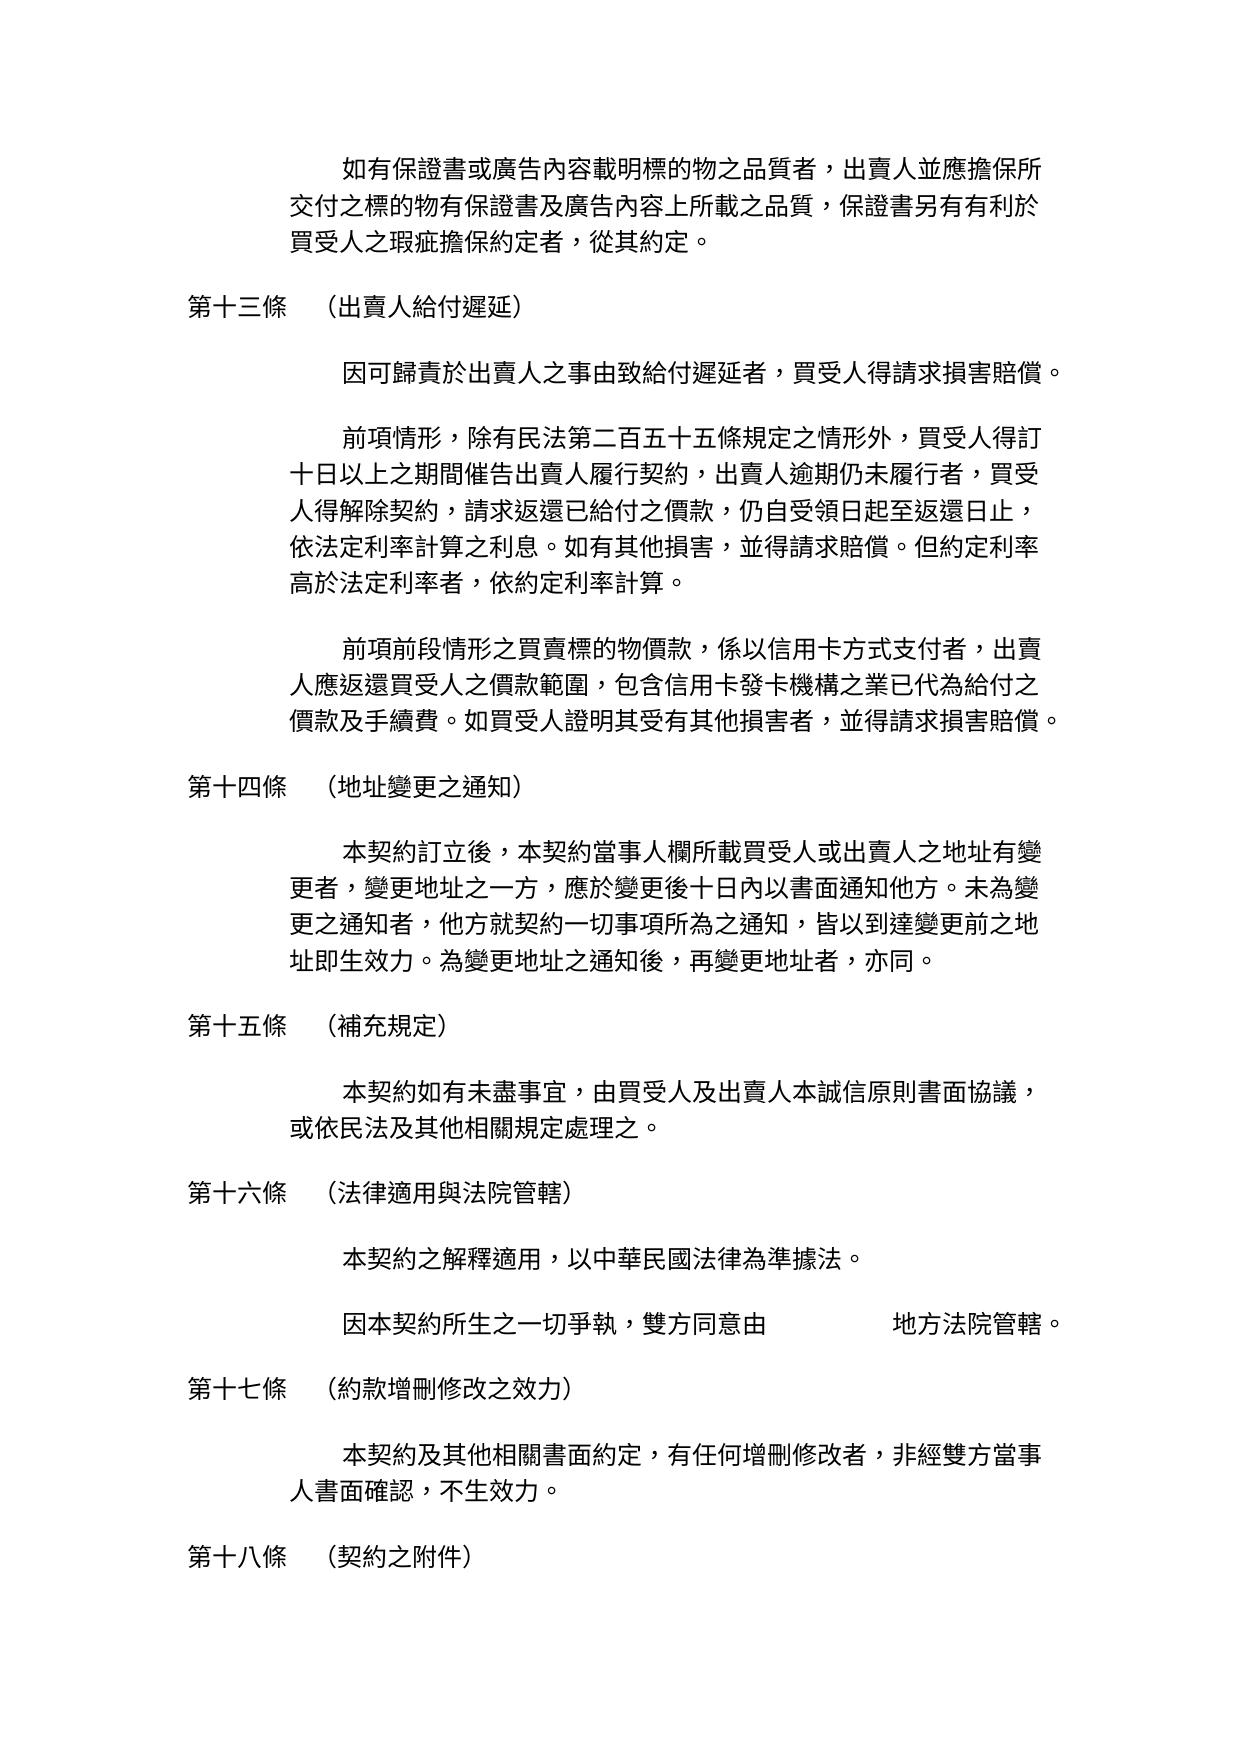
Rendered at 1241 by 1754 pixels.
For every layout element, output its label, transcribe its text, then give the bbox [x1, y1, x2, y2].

text 第十五條 （補充規定） [187, 1007, 1053, 1043]
text 前項前段情形之買賣標的物價款，係以信用卡方式支付者，出賣人應返還買受人之價款範圍，包含信用卡發卡機構之業已代為給付之價款及手續費。如買受人證明其受有其他損害者，並得請求損害賠償。 [289, 629, 1053, 738]
text 第十七條 （約款增刪修改之效力） [187, 1370, 1053, 1406]
text 第十三條 （出賣人給付遲延） [187, 288, 1053, 324]
text 第十六條 （法律適用與法院管轄） [187, 1174, 1053, 1210]
text 因本契約所生之一切爭執，雙方同意由 地方法院管轄。 [289, 1304, 1053, 1341]
text 因可歸責於出賣人之事由致給付遲延者，買受人得請求損害賠償。 [289, 353, 1053, 389]
text 第十八條 （契約之附件） [187, 1537, 1053, 1573]
text 本契約之解釋適用，以中華民國法律為準據法。 [289, 1239, 1053, 1275]
text 第十四條 （地址變更之通知） [187, 767, 1053, 803]
text 本契約如有未盡事宜，由買受人及出賣人本誠信原則書面協議，或依民法及其他相關規定處理之。 [289, 1072, 1053, 1144]
text 本契約及其他相關書面約定，有任何增刪修改者，非經雙方當事人書面確認，不生效力。 [289, 1435, 1053, 1508]
text 如有保證書或廣告內容載明標的物之品質者，出賣人並應擔保所交付之標的物有保證書及廣告內容上所載之品質，保證書另有有利於買受人之瑕疵擔保約定者，從其約定。 [289, 150, 1053, 259]
text 前項情形，除有民法第二百五十五條規定之情形外，買受人得訂十日以上之期間催告出賣人履行契約，出賣人逾期仍未履行者，買受人得解除契約，請求返還已給付之價款，仍自受領日起至返還日止，依法定利率計算之利息。如有其他損害，並得請求賠償。但約定利率高於法定利率者，依約定利率計算。 [289, 419, 1053, 600]
text 本契約訂立後，本契約當事人欄所載買受人或出賣人之地址有變更者，變更地址之一方，應於變更後十日內以書面通知他方。未為變更之通知者，他方就契約一切事項所為之通知，皆以到達變更前之地址即生效力。為變更地址之通知後，再變更地址者，亦同。 [289, 832, 1053, 977]
